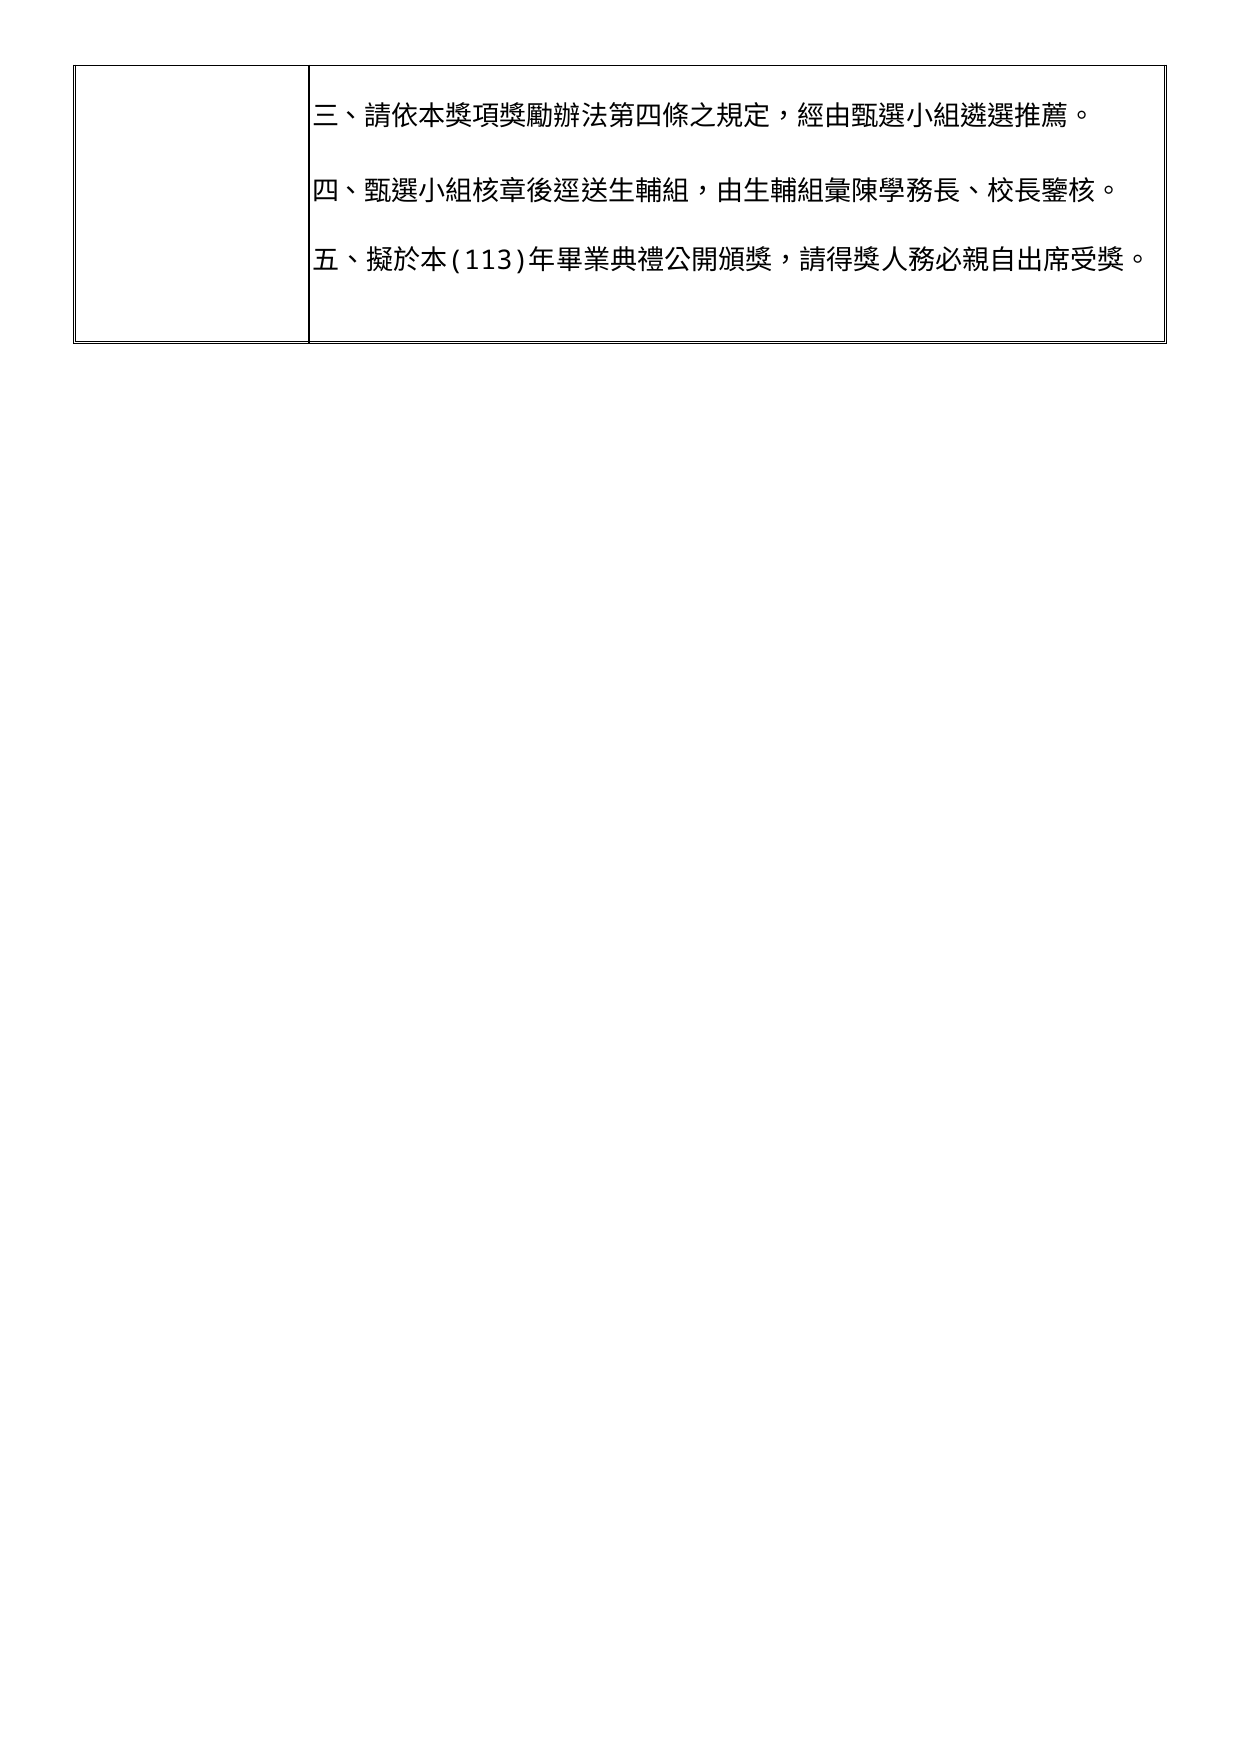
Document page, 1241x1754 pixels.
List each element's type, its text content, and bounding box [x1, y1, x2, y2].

table_cell 三、請依本獎項獎勵辦法第四條之規定，經由甄選小組遴選推薦。 四、甄選小組核章後逕送生輔組，由生輔組彙陳學務長、校長鑒核。 五、擬於本(113)年畢業典禮公開頒獎，請得獎人務必親自出席受獎。 [310, 66, 1164, 341]
table_cell [76, 66, 308, 341]
